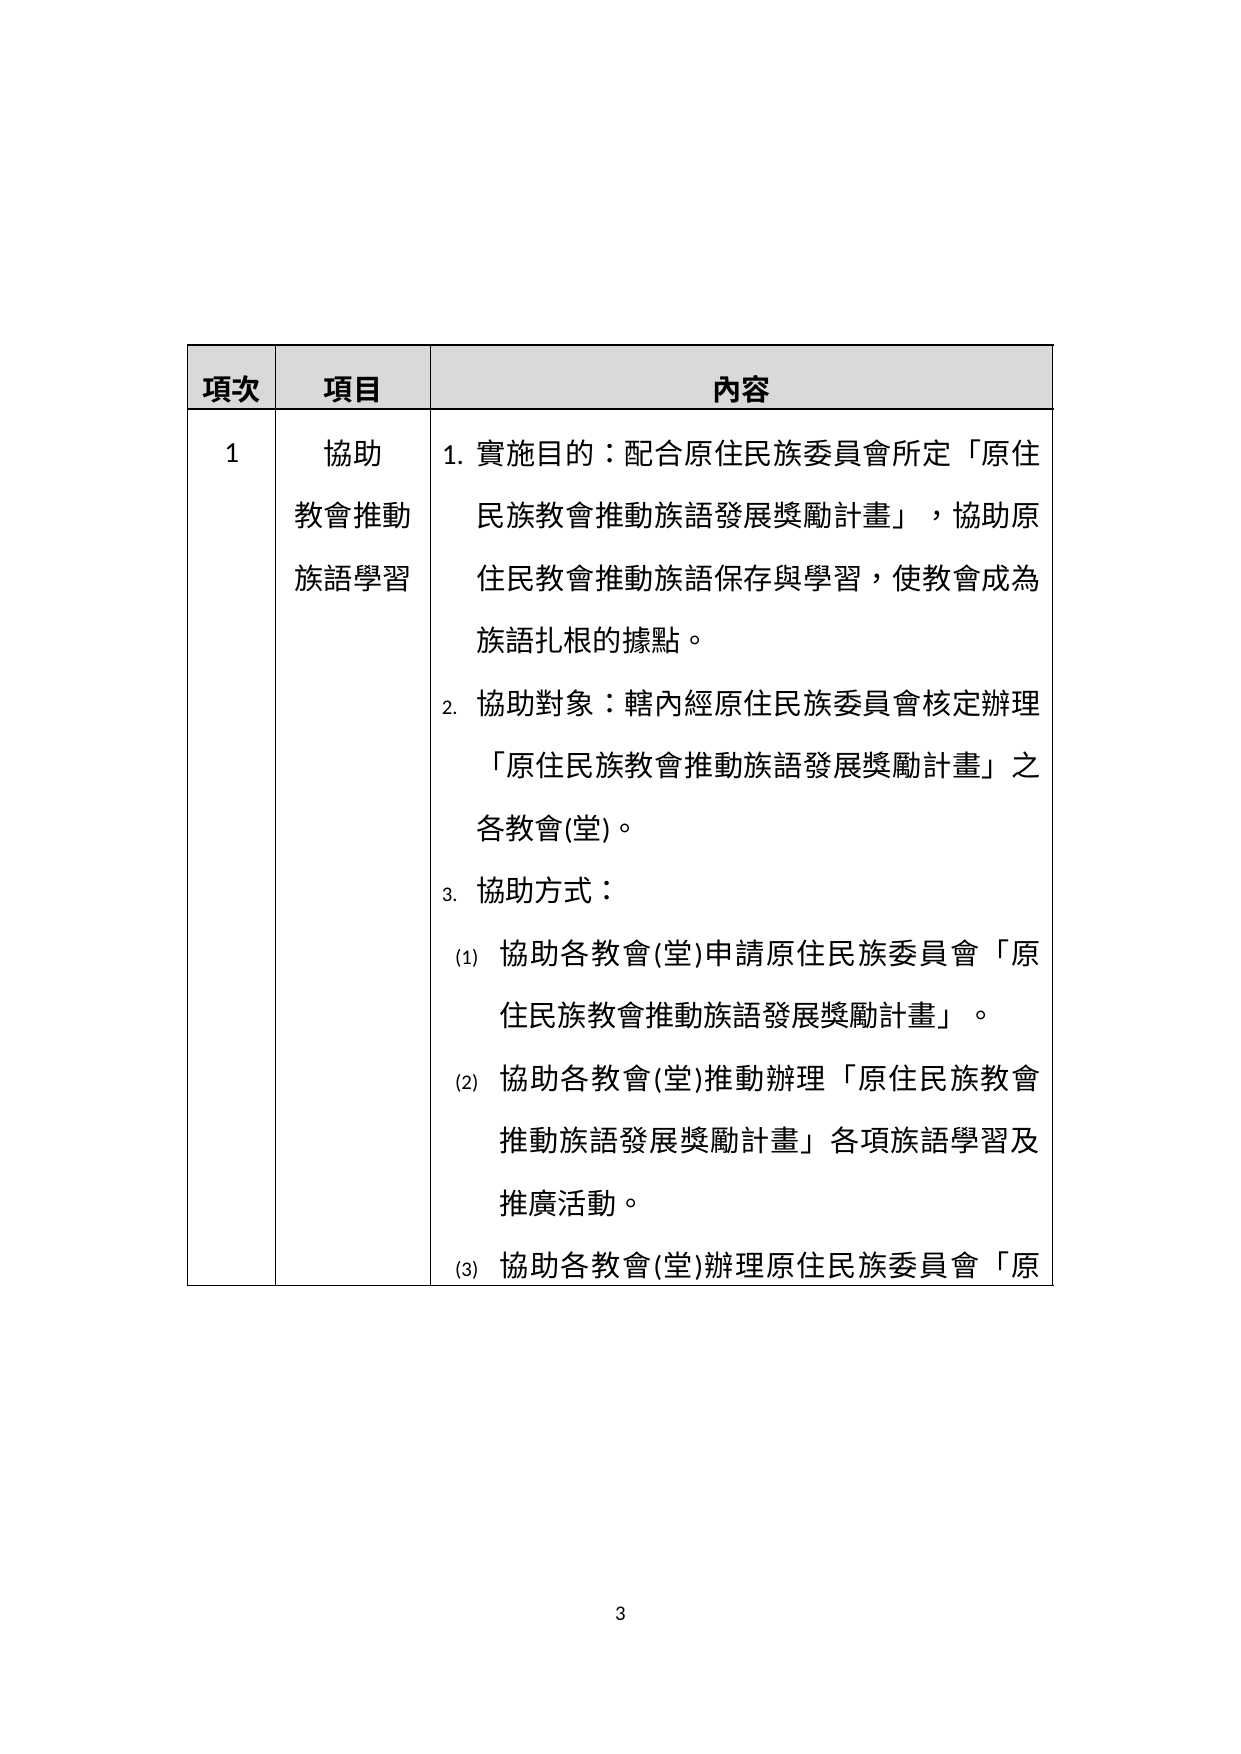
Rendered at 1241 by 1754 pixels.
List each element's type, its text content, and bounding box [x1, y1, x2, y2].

table_cell 1 [188, 410, 275, 1285]
table_cell 協助 教會推動族語學習 [276, 410, 430, 1285]
table_header 項目 [276, 346, 430, 408]
table_cell 實施目的：配合原住民族委員會所定「原住民族教會推動族語發展獎勵計畫」，協助原住民教會推動族語保存與學習，使教會成為族語扎根的據點。 協助對象：轄內經原住民族委員會核定辦理「原住民族教會推動族語發展獎勵計畫」之各教會(堂)。 協助方式： 協助各教會(堂)申請原住民族委員會「原住民族教會推動族語發展獎勵計畫」。 協助各教會(堂)推動辦理「原住民族教會推動族語發展獎勵計畫」各項族語學習及推廣活動。 協助各教會(堂)辦理原住民族委員會「原住民族教會推動族語發展獎勵計畫」相關核銷作業。 其他有關本項目之輔導及訪視工作。 工作時數：每次進入各教會(堂)執行本項工作時，原則以1小時估算；若實際工作時數超過1小時者，最多以2小時估算。 [431, 410, 1052, 1285]
table_header 內容 [431, 346, 1052, 408]
table_header 項次 [188, 346, 275, 408]
